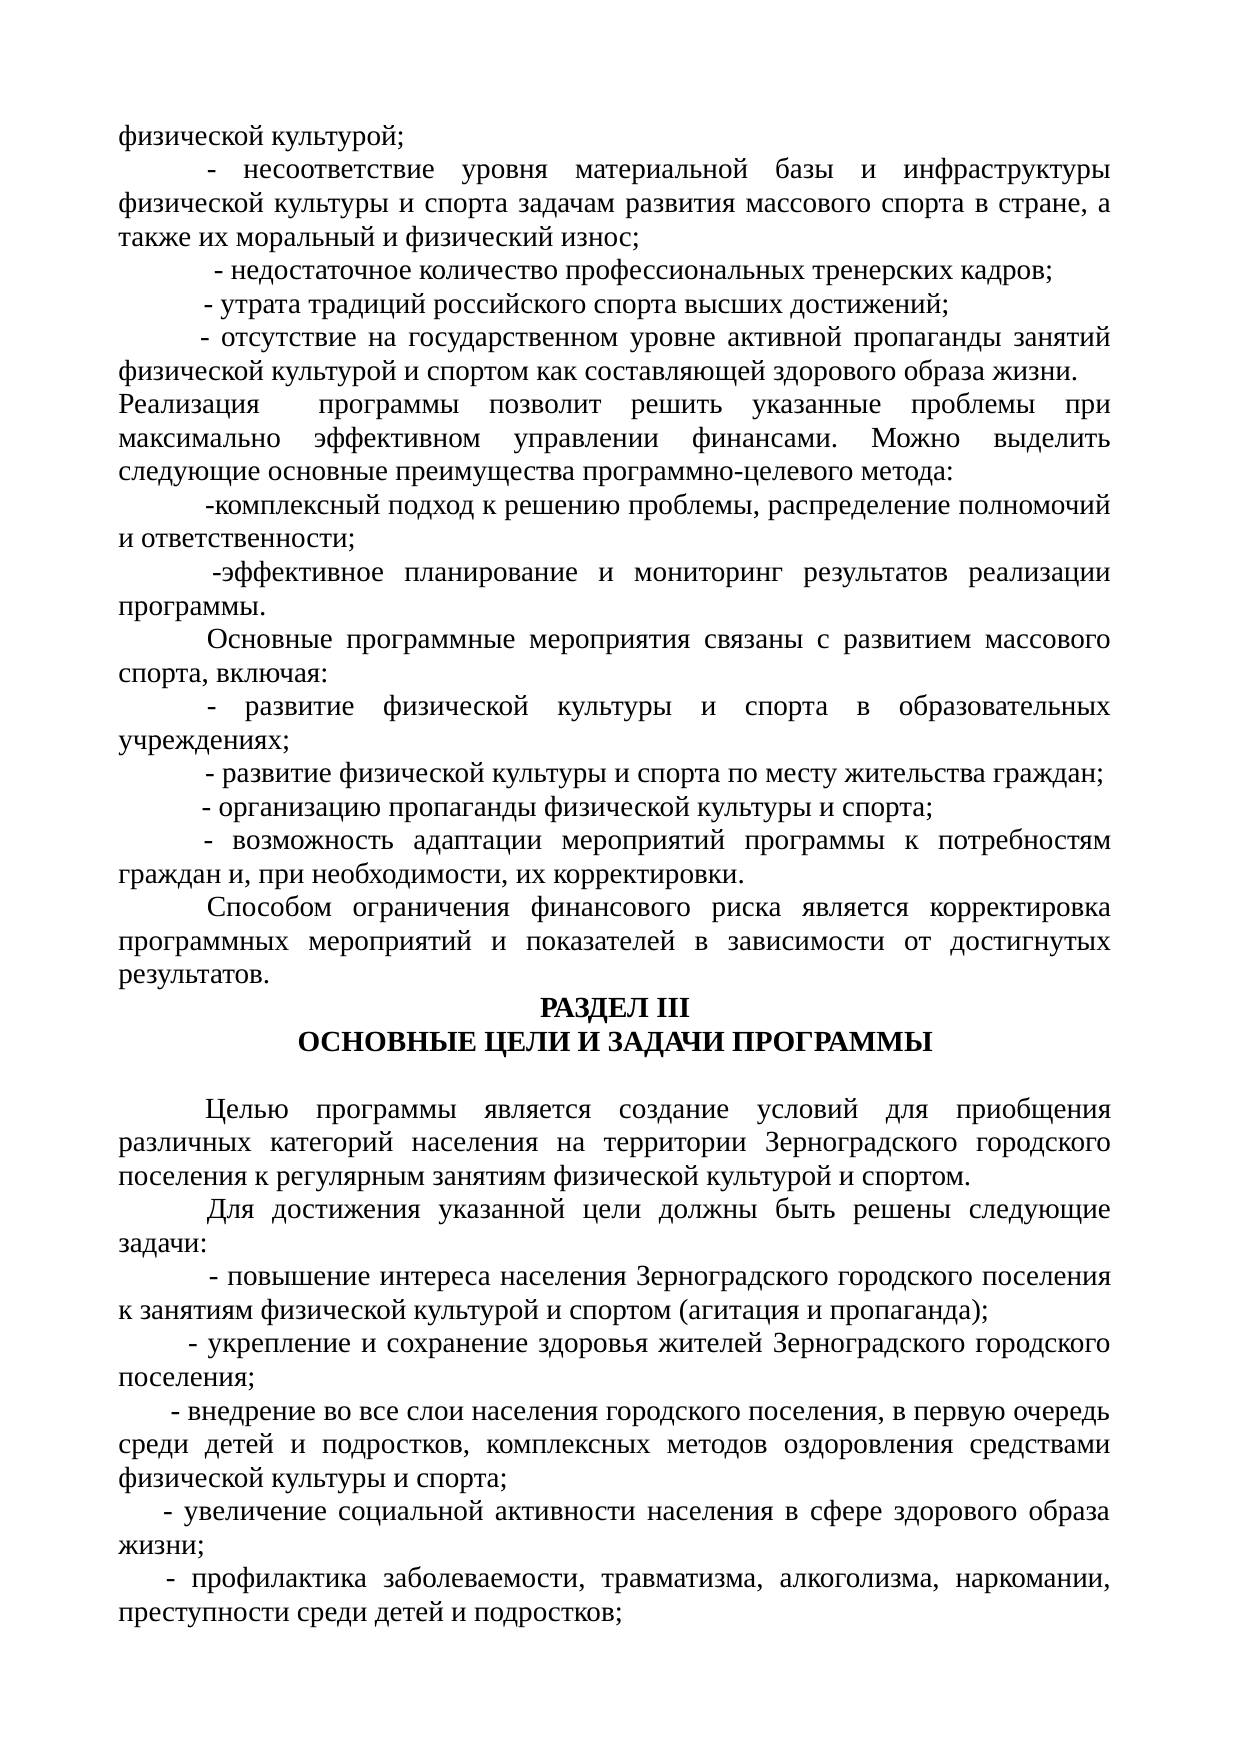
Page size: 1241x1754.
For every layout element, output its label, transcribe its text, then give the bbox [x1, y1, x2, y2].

text Способом ограничения финансового риска является корректировка программных мероприятий и показателей в зависимости от достигнутых результатов. [118, 889, 1112, 990]
text - недостаточное количество профессиональных тренерских кадров; [118, 252, 1112, 286]
list - увеличение социальной активности населения в сфере здорового образа жизни; [118, 1493, 1112, 1560]
text - несоответствие уровня материальной базы и инфраструктуры физической культуры и спорта задачам развития массового спорта в стране, а также их моральный и физический износ; [118, 152, 1112, 252]
text - развитие физической культуры и спорта в образовательных учреждениях; [118, 688, 1112, 755]
text - утрата традиций российского спорта высших достижений; [118, 286, 1112, 319]
list - профилактика заболеваемости, травматизма, алкоголизма, наркомании, преступности среди детей и подростков; [118, 1560, 1112, 1627]
list - внедрение во все слои населения городского поселения, в первую очередь среди детей и подростков, комплексных методов оздоровления средствами физической культуры и спорта; [118, 1393, 1112, 1493]
text - организацию пропаганды физической культуры и спорта; [118, 789, 1112, 822]
text -эффективное планирование и мониторинг результатов реализации программы. [118, 554, 1112, 621]
text Основные программные мероприятия связаны с развитием массового спорта, включая: [118, 621, 1112, 688]
text физической культурой; [118, 118, 1112, 152]
text - отсутствие на государственном уровне активной пропаганды занятий физической культурой и спортом как составляющей здорового образа жизни. [118, 319, 1112, 386]
text ОСНОВНЫЕ ЦЕЛИ И ЗАДАЧИ ПРОГРАММЫ [118, 1024, 1112, 1057]
text - возможность адаптации мероприятий программы к потребностям граждан и, при необходимости, их корректировки. [118, 822, 1112, 889]
text - развитие физической культуры и спорта по месту жительства граждан; [118, 755, 1112, 789]
text РАЗДЕЛ III [118, 990, 1112, 1024]
text -комплексный подход к решению проблемы, распределение полномочий и ответственности; [118, 487, 1112, 554]
text - повышение интереса населения Зерноградского городского поселения к занятиям физической культурой и спортом (агитация и пропаганда); [118, 1258, 1112, 1326]
list - укрепление и сохранение здоровья жителей Зерноградского городского поселения; [118, 1326, 1112, 1393]
text Для достижения указанной цели должны быть решены следующие задачи: [118, 1191, 1112, 1258]
text Реализация программы позволит решить указанные проблемы при максимально эффективном управлении финансами. Можно выделить следующие основные преимущества программно-целевого метода: [118, 386, 1112, 487]
text Целью программы является создание условий для приобщения различных категорий населения на территории Зерноградского городского поселения к регулярным занятиям физической культурой и спортом. [118, 1091, 1112, 1191]
